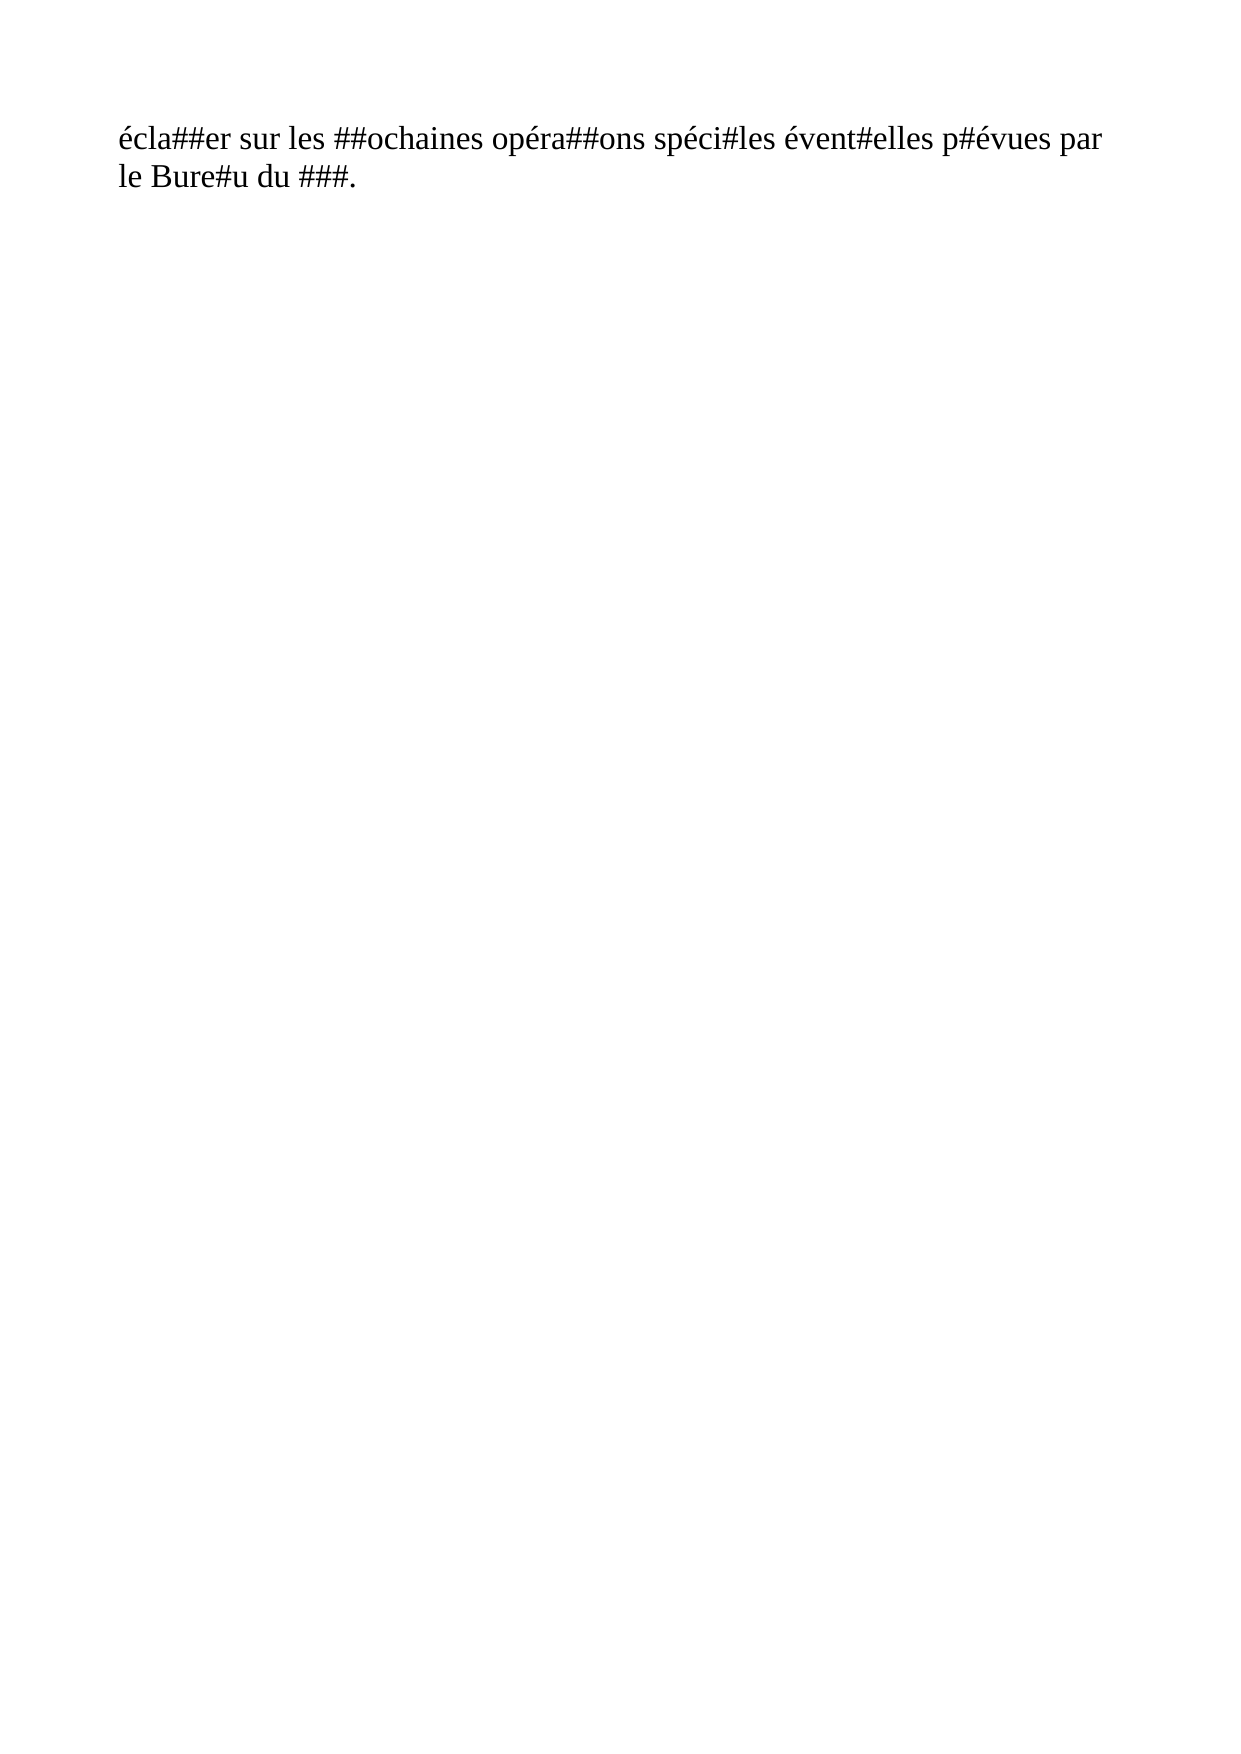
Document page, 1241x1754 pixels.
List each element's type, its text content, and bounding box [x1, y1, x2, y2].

text écla##er sur les ##ochaines opéra##ons spéci#les évent#elles p#évues par le Bure#u du ###. [118, 118, 1122, 195]
